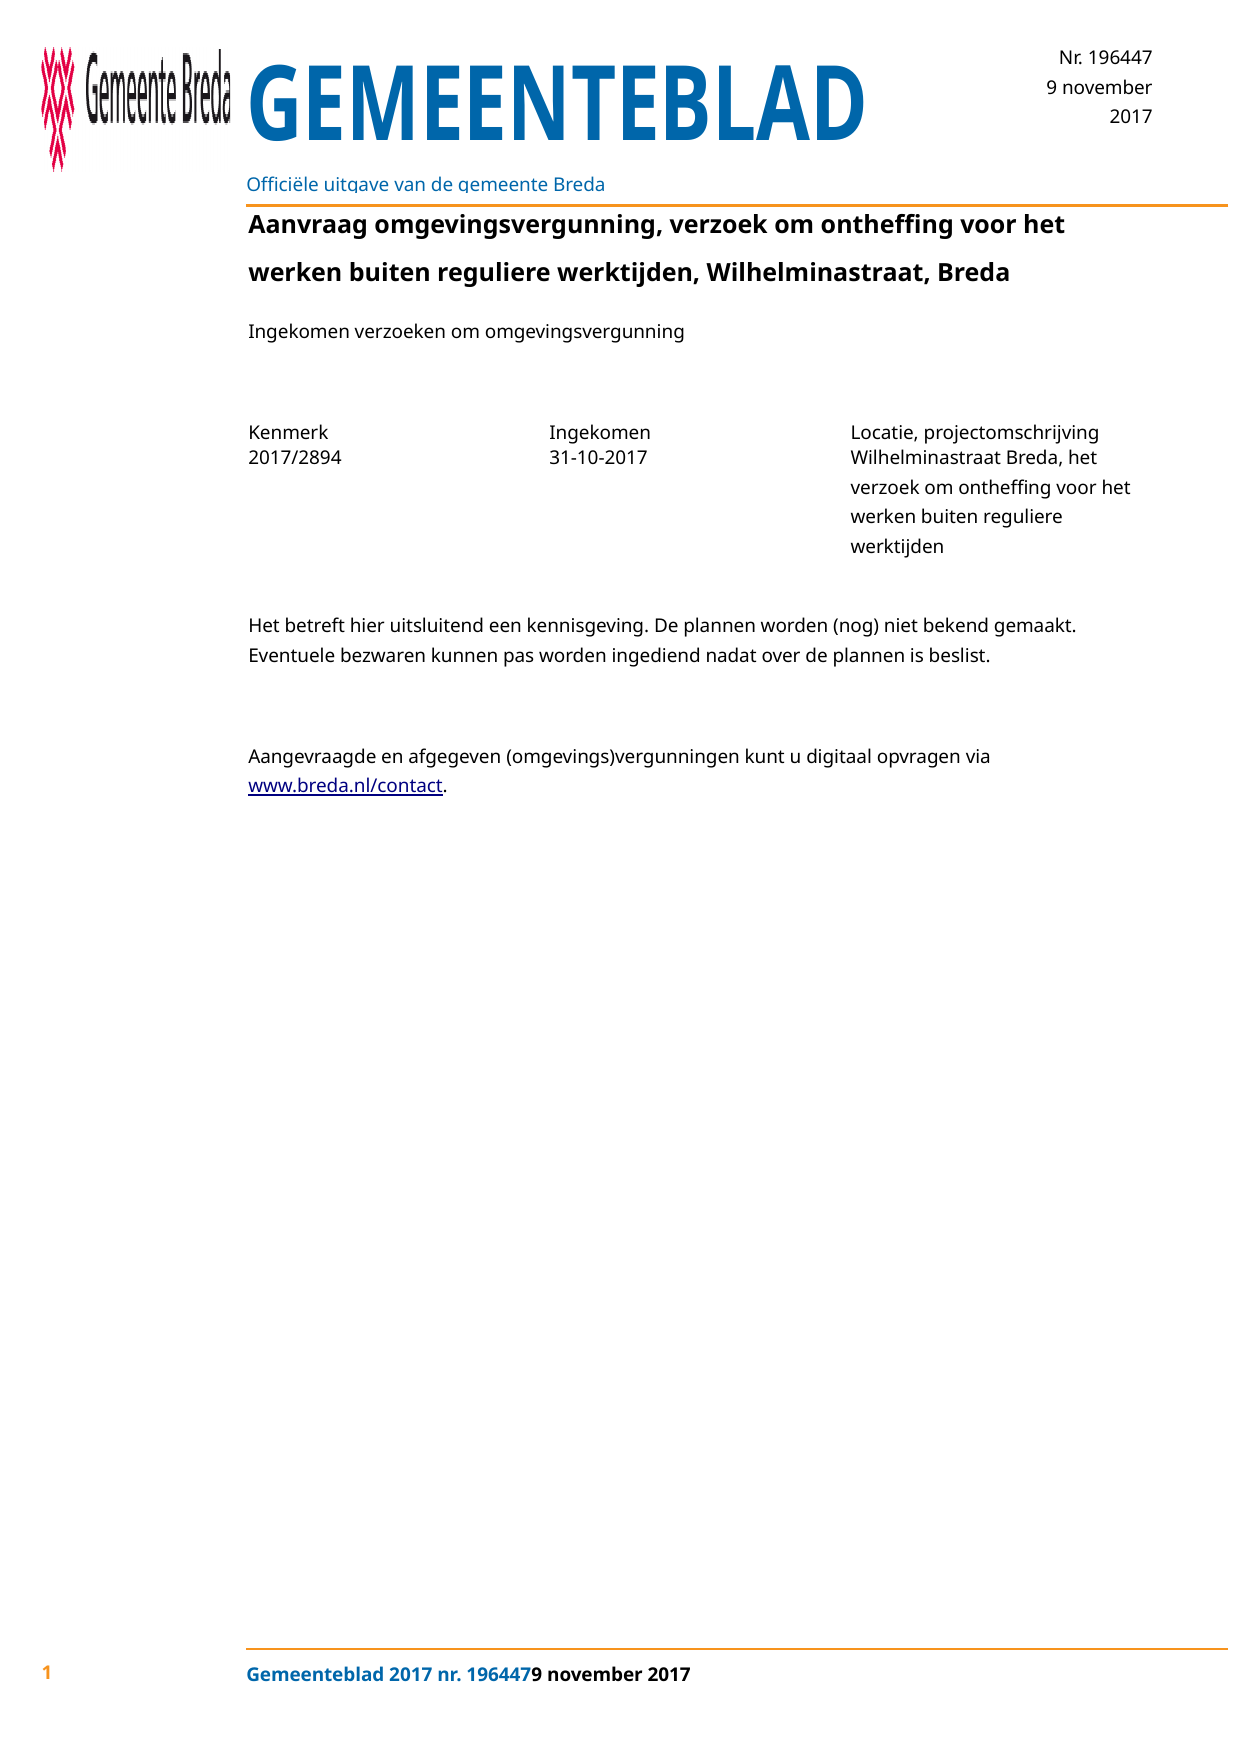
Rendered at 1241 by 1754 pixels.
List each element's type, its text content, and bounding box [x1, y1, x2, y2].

table_header Ingekomen [549, 419, 850, 444]
table_header Locatie, projectomschrijving [850, 419, 1152, 444]
text Aangevraagde en afgegeven (omgevings)vergunningen kunt u digitaal opvragen via www.breda.nl/contact. [248, 743, 1152, 798]
text Ingekomen verzoeken om omgevingsvergunning [248, 318, 1152, 344]
picture [41, 47, 231, 172]
table_cell Wilhelminastraat Breda, het verzoek om ontheffing voor het werken buiten reguliere werktijden [850, 445, 1152, 559]
text Het betreft hier uitsluitend een kennisgeving. De plannen worden (nog) niet bekend gemaakt. Eventuele bezwaren kunnen pas worden ingediend nadat over de plannen is beslist. [248, 613, 1152, 668]
table_cell 2017/2894 [248, 445, 549, 559]
text Aanvraag omgevingsvergunning, verzoek om ontheffing voor het werken buiten reguliere werktijden, Wilhelminastraat, Breda [248, 207, 1152, 288]
table_cell 31-10-2017 [549, 445, 850, 559]
table_header Kenmerk [248, 419, 549, 444]
